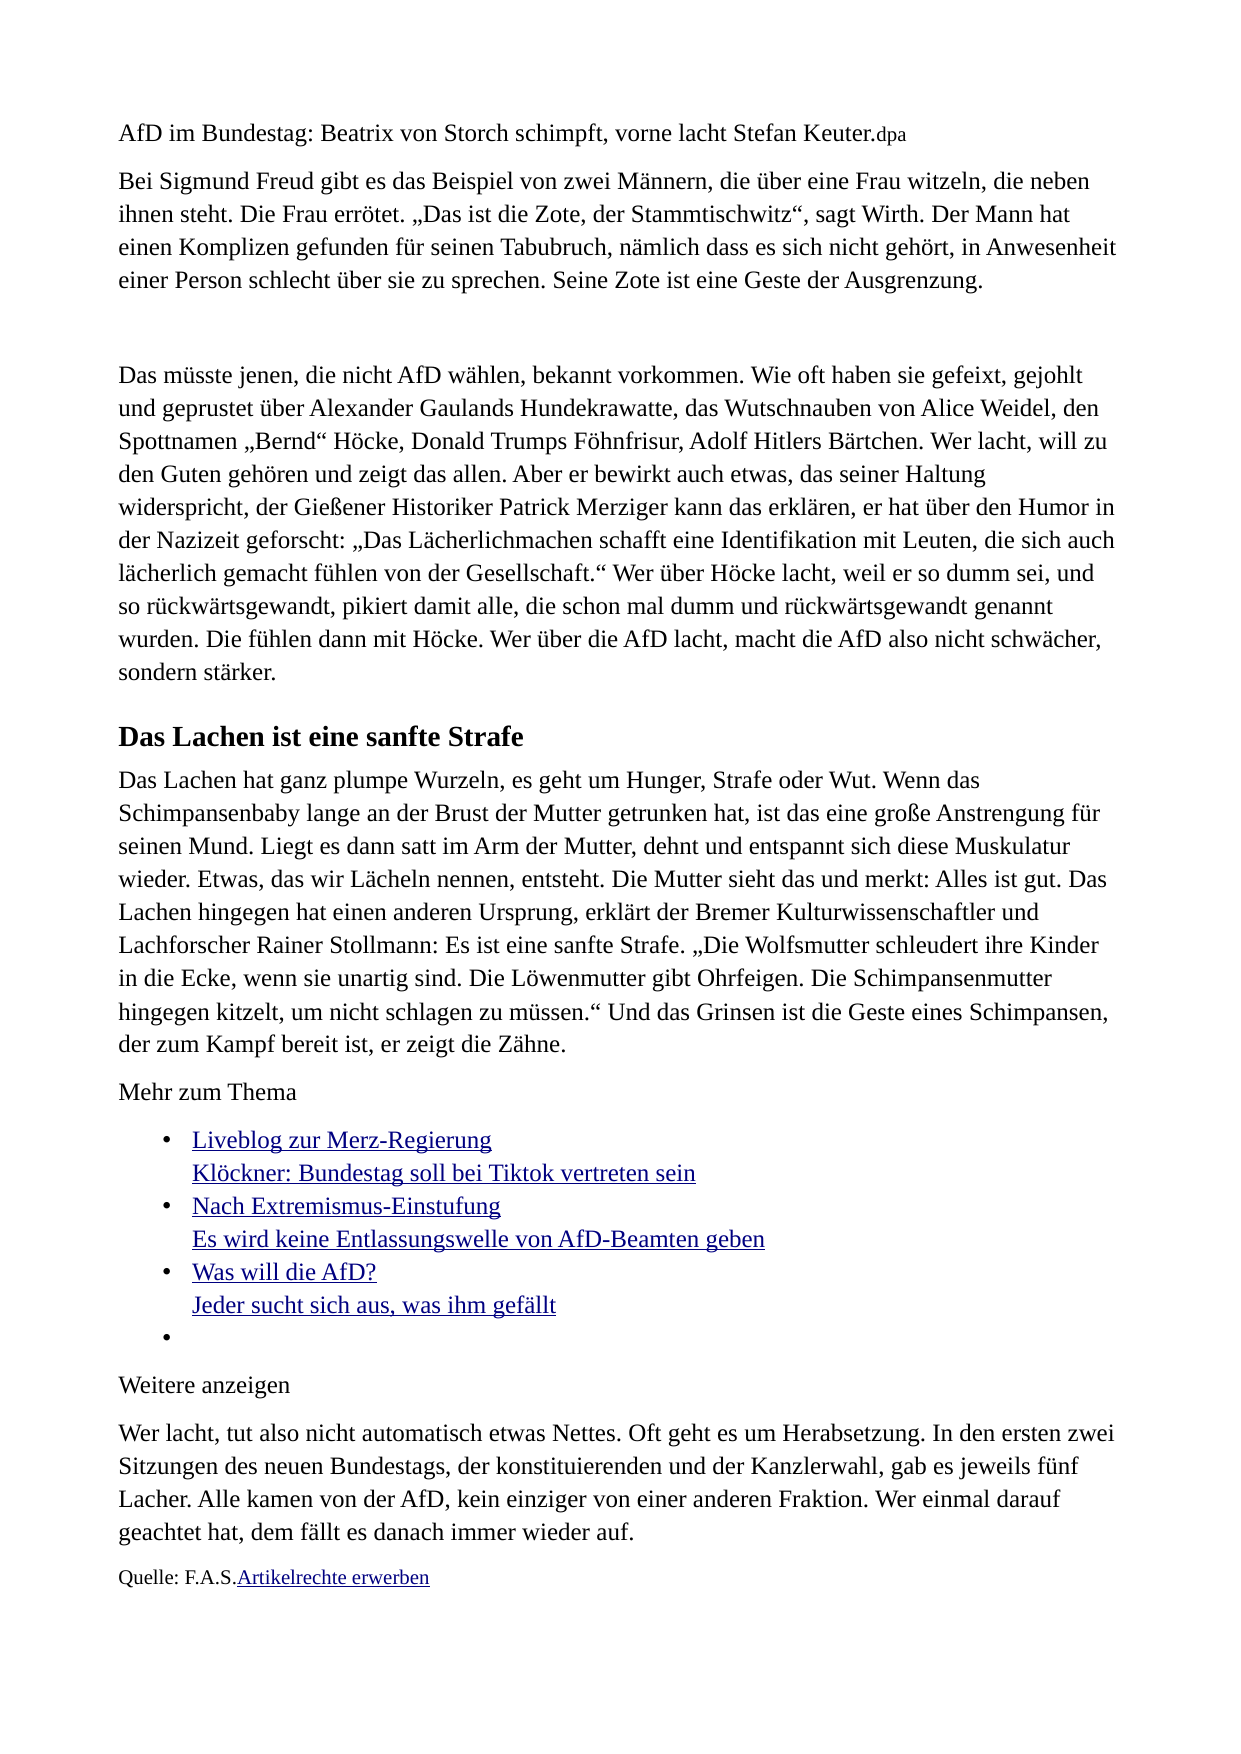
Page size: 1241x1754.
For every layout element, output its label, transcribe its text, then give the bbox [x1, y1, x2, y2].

list Es wird keine Entlassungswelle von AfD-Beamten geben [162, 1224, 1122, 1253]
list Klöckner: Bundestag soll bei Tiktok vertreten sein [162, 1158, 1122, 1187]
list Liveblog zur Merz-Regierung [162, 1125, 1122, 1153]
text Quelle: F.A.S.Artikelrechte erwerben [118, 1565, 1122, 1589]
text Wer lacht, tut also nicht automatisch etwas Nettes. Oft geht es um Herabsetzung. In den ersten zwei Sitzungen des neuen Bundestags, der konstituierenden und der Kanzlerwahl, gab es jeweils fünf Lacher. Alle kamen von der AfD, kein einziger von einer anderen Fraktion. Wer einmal darauf geachtet hat, dem fällt es danach immer wieder auf. [118, 1418, 1122, 1546]
text Das Lachen hat ganz plumpe Wurzeln, es geht um Hunger, Strafe oder Wut. Wenn das Schimpansenbaby lange an der Brust der Mutter getrunken hat, ist das eine große Anstrengung für seinen Mund. Liegt es dann satt im Arm der Mutter, dehnt und entspannt sich diese Muskulatur wieder. Etwas, das wir Lächeln nennen, entsteht. Die Mutter sieht das und merkt: Alles ist gut. Das Lachen hingegen hat einen anderen Ursprung, erklärt der Bremer Kulturwissenschaftler und Lachforscher Rainer Stollmann: Es ist eine sanfte Strafe. „Die Wolfsmutter schleudert ihre Kinder in die Ecke, wenn sie unartig sind. Die Löwenmutter gibt Ohrfeigen. Die Schim­pansenmutter hingegen kitzelt, um nicht schlagen zu müssen.“ Und das Grinsen ist die Geste eines Schimpansen, der zum Kampf bereit ist, er zeigt die Zähne. [118, 765, 1122, 1058]
subtitle Das Lachen ist eine sanfte Strafe [118, 719, 1122, 753]
text AfD im Bundestag: Beatrix von Storch schimpft, vorne lacht Stefan Keuter.dpa [118, 118, 1122, 147]
text Das müsste jenen, die nicht AfD wählen, bekannt vorkommen. Wie oft haben sie gefeixt, gejohlt und geprustet über Alexander Gaulands Hundekrawatte, das Wutschnauben von Alice Weidel, den Spottnamen „Bernd“ Höcke, Donald Trumps Föhnfrisur, Adolf Hitlers Bärtchen. Wer lacht, will zu den Guten gehören und zeigt das allen. Aber er bewirkt auch etwas, das seiner Haltung widerspricht, der Gießener Historiker Patrick Merziger kann das erklären, er hat über den Humor in der Nazizeit geforscht: „Das Lächerlichmachen schafft eine Identifikation mit Leuten, die sich auch lächerlich gemacht fühlen von der Gesellschaft.“ Wer über Höcke lacht, weil er so dumm sei, und so rückwärtsgewandt, pikiert damit alle, die schon mal dumm und rückwärtsgewandt genannt wurden. Die fühlen dann mit Höcke. Wer über die AfD lacht, macht die AfD also nicht schwächer, sondern stärker. [118, 360, 1122, 686]
text Bei Sigmund Freud gibt es das Beispiel von zwei Männern, die über eine Frau witzeln, die neben ihnen steht. Die Frau errötet. „Das ist die Zote, der Stammtischwitz“, sagt Wirth. Der Mann hat einen Komplizen gefunden für seinen Tabubruch, nämlich dass es sich nicht gehört, in Anwesenheit einer Person schlecht über sie zu sprechen. Seine Zote ist eine Geste der Ausgrenzung. [118, 166, 1122, 293]
list Was will die AfD? [162, 1257, 1122, 1286]
list Nach Extremismus-Einstufung [162, 1191, 1122, 1219]
text Mehr zum Thema [118, 1077, 1122, 1106]
list Jeder sucht sich aus, was ihm gefällt [162, 1290, 1122, 1319]
text Weitere anzeigen [118, 1371, 1122, 1399]
